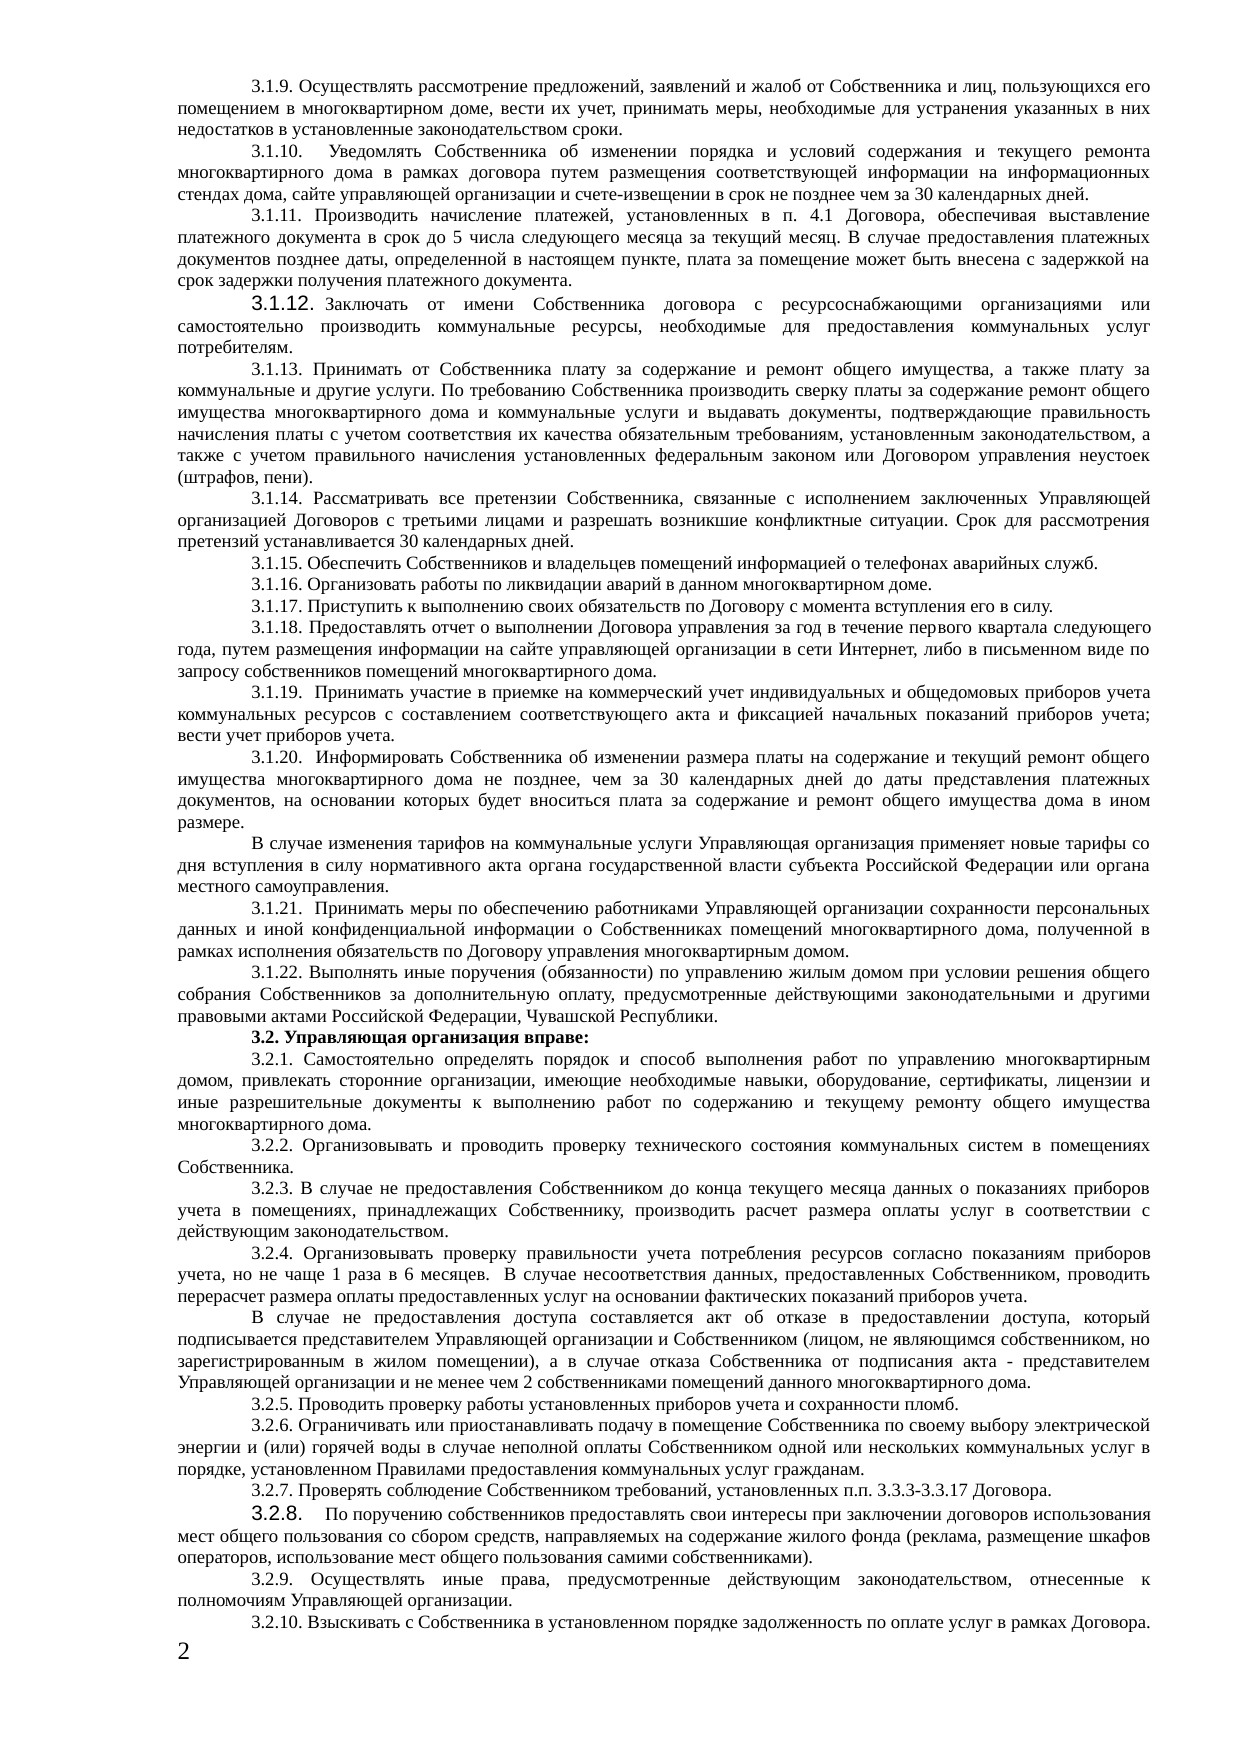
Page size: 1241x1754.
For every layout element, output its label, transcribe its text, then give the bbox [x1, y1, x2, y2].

text 3.1.16. Организовать работы по ликвидации аварий в данном многоквартирном доме. [177, 573, 1152, 595]
text 3.2.4. Организовывать проверку правильности учета потребления ресурсов согласно показаниям приборов учета, но не чаще 1 раза в 6 месяцев. В случае несоответствия данных, предоставленных Собственником, проводить перерасчет размера оплаты предоставленных услуг на основании фактических показаний приборов учета. [177, 1242, 1152, 1306]
text 3.2.9. Осуществлять иные права, предусмотренные действующим законодательством, отнесенные к полномочиям Управляющей организации. [177, 1568, 1152, 1611]
text 3.1.15. Обеспечить Собственников и владельцев помещений информацией о телефонах аварийных служб. [177, 552, 1152, 573]
text В случае изменения тарифов на коммунальные услуги Управляющая организация применяет новые тарифы со дня вступления в силу нормативного акта органа государственной власти субъекта Российской Федерации или органа местного самоуправления. [177, 832, 1152, 897]
text 3.1.21. Принимать меры по обеспечению работниками Управляющей организации сохранности персональных данных и иной конфиденциальной информации о Собственниках помещений многоквартирного дома, полученной в рамках исполнения обязательств по Договору управления многоквартирным домом. [177, 897, 1152, 961]
text 3.1.18. Предоставлять отчет о выполнении Договора управления за год в течение первого квартала следующего года, путем размещения информации на сайте управляющей организации в сети Интернет, либо в письменном виде по запросу собственников помещений многоквартирного дома. [177, 616, 1152, 681]
text 3.1.13. Принимать от Собственника плату за содержание и ремонт общего имущества, а также плату за коммунальные и другие услуги. По требованию Собственника производить сверку платы за содержание ремонт общего имущества многоквартирного дома и коммунальные услуги и выдавать документы, подтверждающие правильность начисления платы с учетом соответствия их качества обязательным требованиям, установленным законодательством, а также с учетом правильного начисления установленных федеральным законом или Договором управления неустоек (штрафов, пени). [177, 358, 1152, 487]
text 3.2.7. Проверять соблюдение Собственником требований, установленных п.п. 3.3.3-3.3.17 Договора. [177, 1479, 1152, 1501]
text 3.1.14. Рассматривать все претензии Собственника, связанные с исполнением заключенных Управляющей организацией Договоров с третьими лицами и разрешать возникшие конфликтные ситуации. Срок для рассмотрения претензий устанавливается 30 календарных дней. [177, 487, 1152, 552]
text 3.1.17. Приступить к выполнению своих обязательств по Договору с момента вступления его в силу. [177, 595, 1152, 616]
text 3.2.10. Взыскивать с Собственника в установленном порядке задолженность по оплате услуг в рамках Договора. [177, 1611, 1152, 1632]
text 3.1.11. Производить начисление платежей, установленных в п. 4.1 Договора, обеспечивая выставление платежного документа в срок до 5 числа следующего месяца за текущий месяц. В случае предоставления платежных документов позднее даты, определенной в настоящем пункте, плата за помещение может быть внесена с задержкой на срок задержки получения платежного документа. [177, 204, 1152, 291]
text 3.1.9. Осуществлять рассмотрение предложений, заявлений и жалоб от Собственника и лиц, пользующихся его помещением в многоквартирном доме, вести их учет, принимать меры, необходимые для устранения указанных в них недостатков в установленные законодательством сроки. [177, 75, 1152, 140]
list Заключать от имени Собственника договора с ресурсоснабжающими организациями или самостоятельно производить коммунальные ресурсы, необходимые для предоставления коммунальных услуг потребителям. [177, 291, 1152, 358]
text 3.2. Управляющая организация вправе: [177, 1026, 1152, 1048]
text 3.2.2. Организовывать и проводить проверку технического состояния коммунальных систем в помещениях Собственника. [177, 1134, 1152, 1177]
text 3.2.1. Самостоятельно определять порядок и способ выполнения работ по управлению многоквартирным домом, привлекать сторонние организации, имеющие необходимые навыки, оборудование, сертификаты, лицензии и иные разрешительные документы к выполнению работ по содержанию и текущему ремонту общего имущества многоквартирного дома. [177, 1048, 1152, 1134]
text 3.1.10. Уведомлять Собственника об изменении порядка и условий содержания и текущего ремонта многоквартирного дома в рамках договора путем размещения соответствующей информации на информационных стендах дома, сайте управляющей организации и счете-извещении в срок не позднее чем за 30 календарных дней. [177, 140, 1152, 204]
text 3.1.22. Выполнять иные поручения (обязанности) по управлению жилым домом при условии решения общего собрания Собственников за дополнительную оплату, предусмотренные действующими законодательными и другими правовыми актами Российской Федерации, Чувашской Республики. [177, 961, 1152, 1026]
text 3.2.6. Ограничивать или приостанавливать подачу в помещение Собственника по своему выбору электрической энергии и (или) горячей воды в случае неполной оплаты Собственником одной или нескольких коммунальных услуг в порядке, установленном Правилами предоставления коммунальных услуг гражданам. [177, 1414, 1152, 1479]
list По поручению собственников предоставлять свои интересы при заключении договоров использования мест общего пользования со сбором средств, направляемых на содержание жилого фонда (реклама, размещение шкафов операторов, использование мест общего пользования самими собственниками). [177, 1501, 1152, 1568]
text В случае не предоставления доступа составляется акт об отказе в предоставлении доступа, который подписывается представителем Управляющей организации и Собственником (лицом, не являющимся собственником, но зарегистрированным в жилом помещении), а в случае отказа Собственника от подписания акта - представителем Управляющей организации и не менее чем 2 собственниками помещений данного многоквартирного дома. [177, 1306, 1152, 1393]
text 3.1.20. Информировать Собственника об изменении размера платы на содержание и текущий ремонт общего имущества многоквартирного дома не позднее, чем за 30 календарных дней до даты представления платежных документов, на основании которых будет вноситься плата за содержание и ремонт общего имущества дома в ином размере. [177, 746, 1152, 832]
text 3.2.3. В случае не предоставления Собственником до конца текущего месяца данных о показаниях приборов учета в помещениях, принадлежащих Собственнику, производить расчет размера оплаты услуг в соответствии с действующим законодательством. [177, 1177, 1152, 1242]
text 3.1.19. Принимать участие в приемке на коммерческий учет индивидуальных и общедомовых приборов учета коммунальных ресурсов с составлением соответствующего акта и фиксацией начальных показаний приборов учета; вести учет приборов учета. [177, 681, 1152, 746]
text 3.2.5. Проводить проверку работы установленных приборов учета и сохранности пломб. [177, 1393, 1152, 1414]
